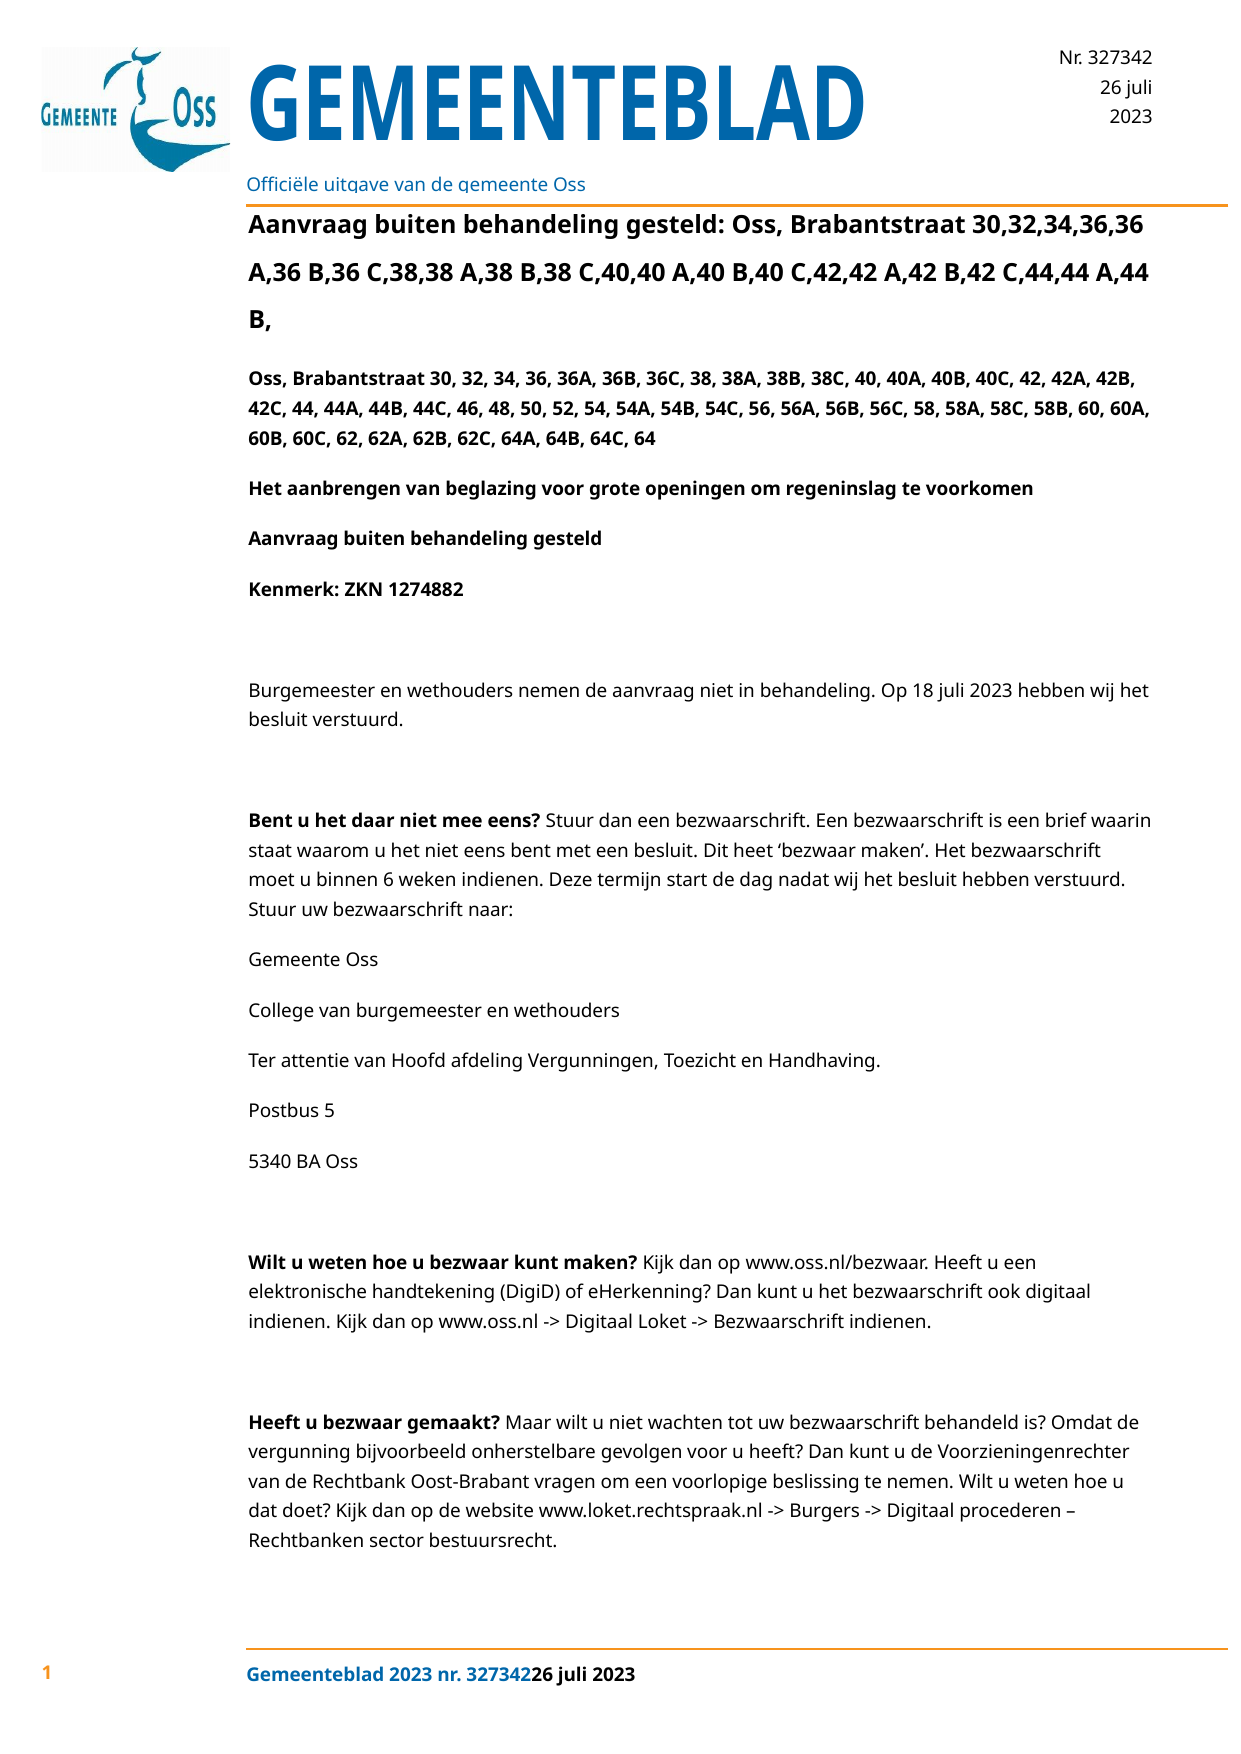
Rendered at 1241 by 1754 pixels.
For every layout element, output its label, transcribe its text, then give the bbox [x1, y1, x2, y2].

text Bent u het daar niet mee eens? Stuur dan een bezwaarschrift. Een bezwaarschrift is een brief waarin staat waarom u het niet eens bent met een besluit. Dit heet ‘bezwaar maken’. Het bezwaarschrift moet u binnen 6 weken indienen. Deze termijn start de dag nadat wij het besluit hebben verstuurd. Stuur uw bezwaarschrift naar: [248, 807, 1152, 922]
text Gemeente Oss [248, 946, 1152, 972]
text Postbus 5 [248, 1098, 1152, 1123]
text College van burgemeester en wethouders [248, 997, 1152, 1022]
text Kenmerk: ZKN 1274882 [248, 576, 1152, 602]
text 5340 BA Oss [248, 1148, 1152, 1174]
text Ter attentie van Hoofd afdeling Vergunningen, Toezicht en Handhaving. [248, 1047, 1152, 1073]
text Het aanbrengen van beglazing voor grote openingen om regeninslag te voorkomen [248, 475, 1152, 501]
picture [41, 47, 231, 172]
text Aanvraag buiten behandeling gesteld [248, 526, 1152, 551]
text Burgemeester en wethouders nemen de aanvraag niet in behandeling. Op 18 juli 2023 hebben wij het besluit verstuurd. [248, 677, 1152, 732]
text Aanvraag buiten behandeling gesteld: Oss, Brabantstraat 30,32,34,36,36 A,36 B,36 C,38,38 A,38 B,38 C,40,40 A,40 B,40 C,42,42 A,42 B,42 C,44,44 A,44 B, [248, 207, 1152, 336]
text Oss, Brabantstraat 30, 32, 34, 36, 36A, 36B, 36C, 38, 38A, 38B, 38C, 40, 40A, 40B, 40C, 42, 42A, 42B, 42C, 44, 44A, 44B, 44C, 46, 48, 50, 52, 54, 54A, 54B, 54C, 56, 56A, 56B, 56C, 58, 58A, 58C, 58B, 60, 60A, 60B, 60C, 62, 62A, 62B, 62C, 64A, 64B, 64C, 64 [248, 366, 1152, 450]
text Wilt u weten hoe u bezwaar kunt maken? Kijk dan op www.oss.nl/bezwaar. Heeft u een elektronische handtekening (DigiD) of eHerkenning? Dan kunt u het bezwaarschrift ook digitaal indienen. Kijk dan op www.oss.nl -> Digitaal Loket -> Bezwaarschrift indienen. [248, 1249, 1152, 1334]
text Heeft u bezwaar gemaakt? Maar wilt u niet wachten tot uw bezwaarschrift behandeld is? Omdat de vergunning bijvoorbeeld onherstelbare gevolgen voor u heeft? Dan kunt u de Voorzieningenrechter van de Rechtbank Oost-Brabant vragen om een voorlopige beslissing te nemen. Wilt u weten hoe u dat doet? Kijk dan op de website www.loket.rechtspraak.nl -> Burgers -> Digitaal procederen – Rechtbanken sector bestuursrecht. [248, 1409, 1152, 1553]
